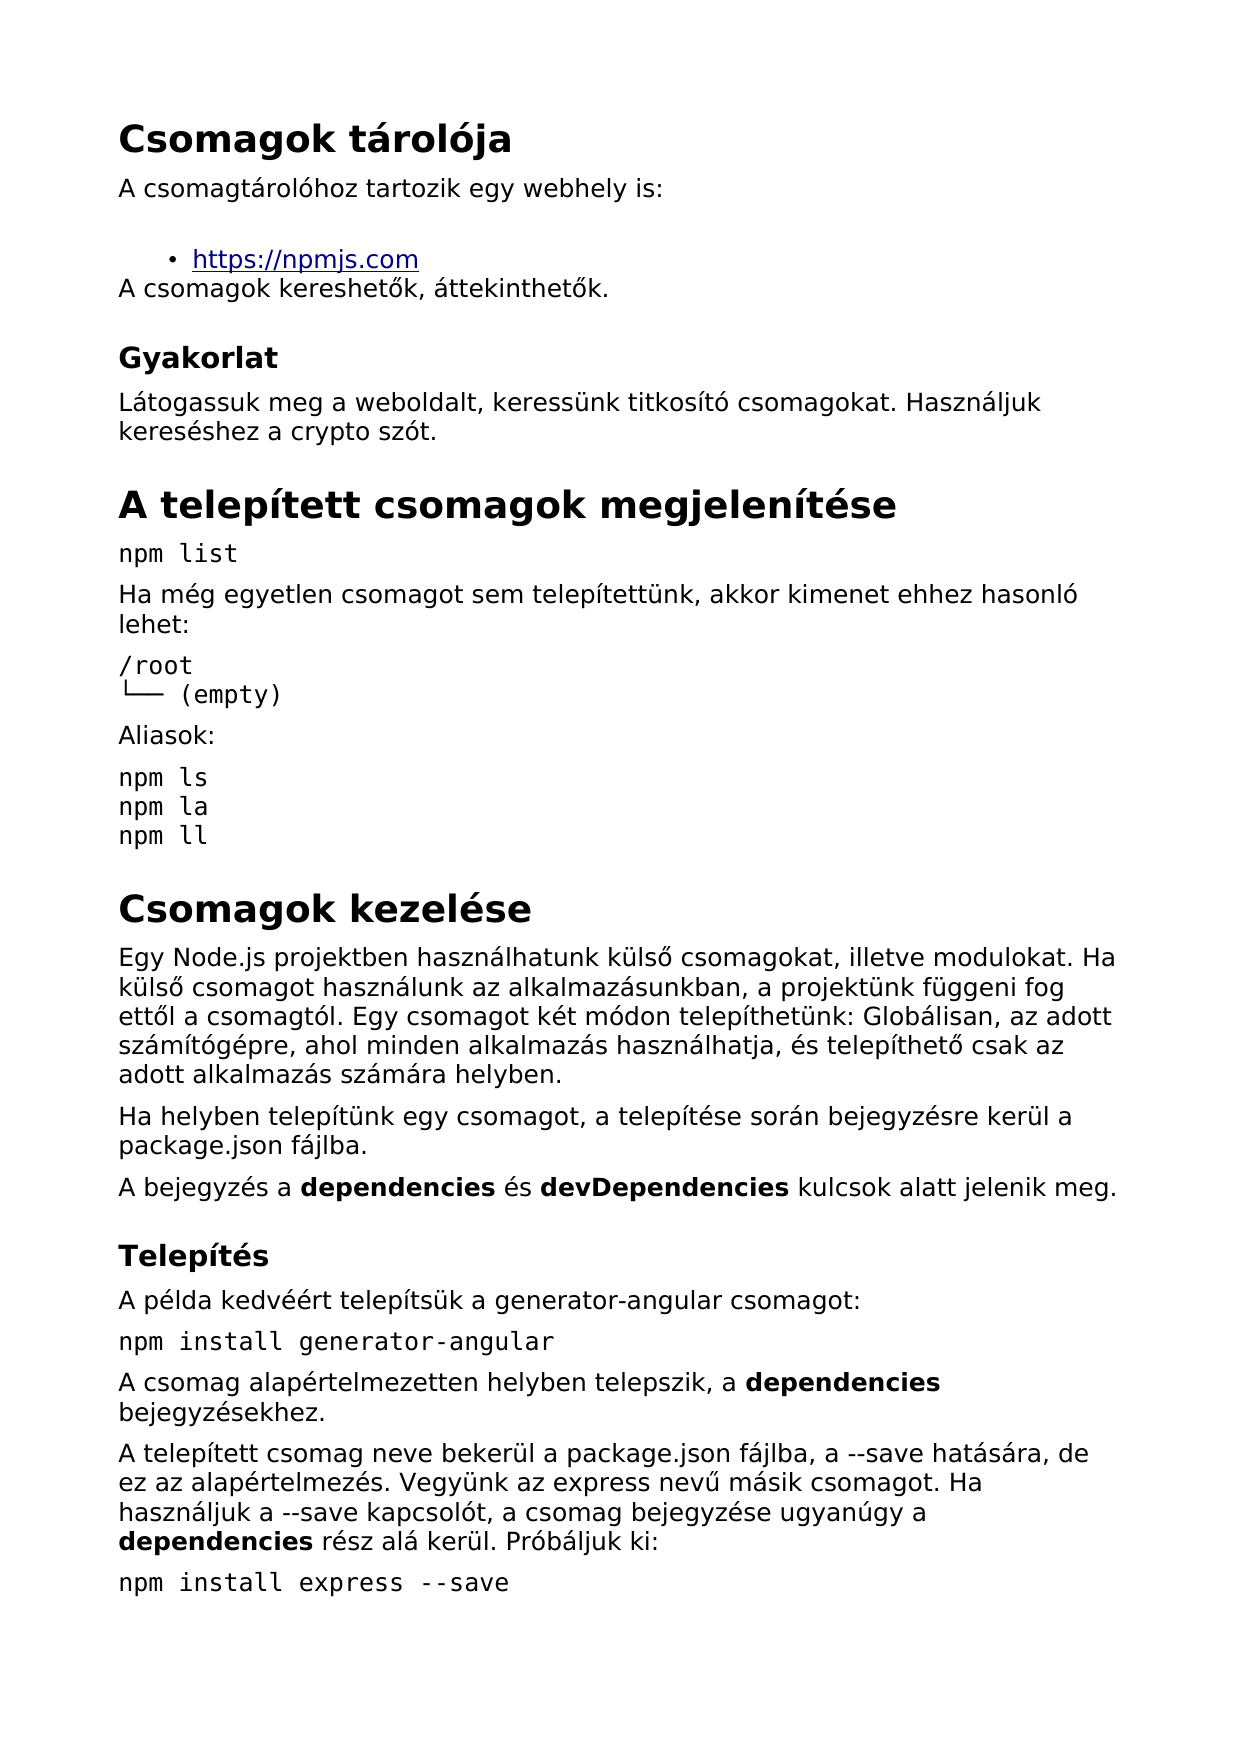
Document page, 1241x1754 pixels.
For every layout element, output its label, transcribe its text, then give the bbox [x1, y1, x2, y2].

list https://npmjs.com [177, 245, 1122, 274]
text npm list [118, 540, 1122, 569]
subtitle Csomagok tárolója [118, 118, 1122, 162]
text /root └── (empty) [118, 651, 1122, 710]
text Ha helyben telepítünk egy csomagot, a telepítése során bejegyzésre kerül a package.json fájlba. [118, 1102, 1122, 1160]
text Látogassuk meg a weboldalt, keressünk titkosító csomagokat. Használjuk kereséshez a crypto szót. [118, 388, 1122, 446]
subtitle Telepítés [118, 1239, 1122, 1273]
text A csomagtárolóhoz tartozik egy webhely is: [118, 174, 1122, 203]
subtitle A telepített csomagok megjelenítése [118, 483, 1122, 527]
text A csomag alapértelmezetten helyben telepszik, a dependencies bejegyzésekhez. [118, 1368, 1122, 1427]
text Ha még egyetlen csomagot sem telepítettünk, akkor kimenet ehhez hasonló lehet: [118, 581, 1122, 639]
text npm install generator-angular [118, 1328, 1122, 1357]
text A csomagok kereshetők, áttekinthetők. [118, 274, 1122, 304]
text A telepített csomag neve bekerül a package.json fájlba, a --save hatására, de ez az alapértelmezés. Vegyünk az express nevű másik csomagot. Ha használjuk a --save kapcsolót, a csomag bejegyzése ugyanúgy a dependencies rész alá kerül. Próbáljuk ki: [118, 1439, 1122, 1556]
text npm ls npm la npm ll [118, 763, 1122, 851]
text npm install express --save [118, 1568, 1122, 1598]
text A példa kedvéért telepítsük a generator-angular csomagot: [118, 1286, 1122, 1315]
text A bejegyzés a dependencies és devDependencies kulcsok alatt jelenik meg. [118, 1173, 1122, 1202]
subtitle Gyakorlat [118, 341, 1122, 375]
subtitle Csomagok kezelése [118, 887, 1122, 931]
text Aliasok: [118, 722, 1122, 751]
text Egy Node.js projektben használhatunk külső csomagokat, illetve modulokat. Ha külső csomagot használunk az alkalmazásunkban, a projektünk függeni fog ettől a csomagtól. Egy csomagot két módon telepíthetünk: Globálisan, az adott számítógépre, ahol minden alkalmazás használhatja, és telepíthető csak az adott alkalmazás számára helyben. [118, 944, 1122, 1089]
